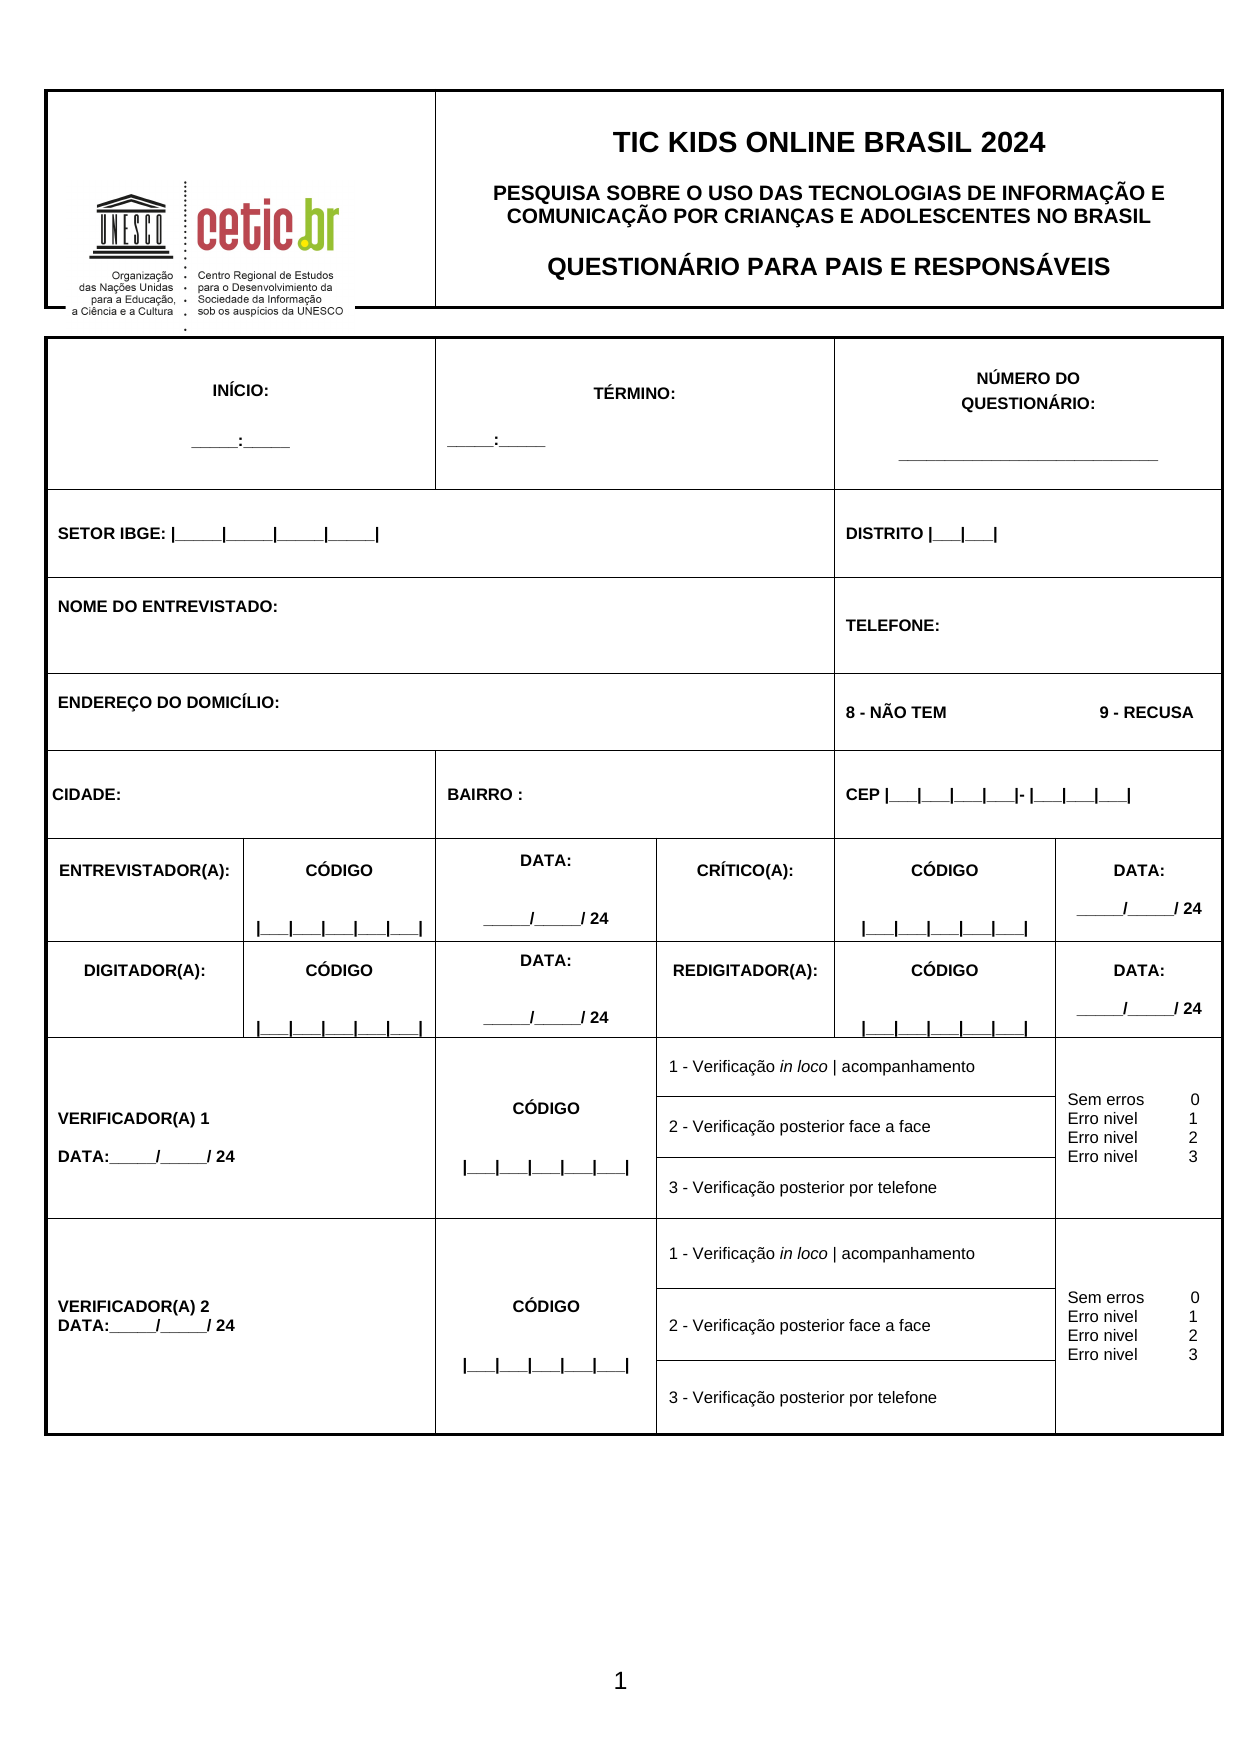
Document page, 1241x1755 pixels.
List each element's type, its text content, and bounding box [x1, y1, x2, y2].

table_cell DATA: _____/_____/ 24 [436, 839, 656, 941]
table_cell CÓDIGO |___|___|___|___|___| [244, 839, 435, 941]
table_cell DISTRITO |___|___| [835, 490, 1221, 577]
table_cell VERIFICADOR(A) 1 DATA:_____/_____/ 24 [48, 1038, 435, 1218]
table_cell [391, 309, 834, 336]
table_cell DATA: _____/_____/ 24 [1056, 942, 1221, 1037]
table_cell VERIFICADOR(A) 2 DATA:_____/_____/ 24 [48, 1219, 435, 1433]
table_cell CÓDIGO |___|___|___|___|___| [436, 1219, 656, 1433]
table_cell [834, 309, 1223, 336]
table_cell BAIRRO : [436, 751, 834, 837]
table_cell ENDEREÇO DO DOMICÍLIO: [48, 674, 834, 750]
table_cell CRÍTICO(A): [657, 839, 834, 941]
table_cell ENTREVISTADOR(A): [48, 839, 243, 941]
table_cell CÓDIGO |___|___|___|___|___| [244, 942, 435, 1037]
table_cell CÓDIGO |___|___|___|___|___| [436, 1038, 656, 1218]
table_cell TÉRMINO: _____:_____ [436, 339, 834, 489]
table_cell 8 - NÃO TEM 9 - RECUSA [835, 674, 1221, 750]
table_cell REDIGITADOR(A): [657, 942, 834, 1037]
table_cell CEP |___|___|___|___|- |___|___|___| [835, 751, 1221, 837]
table_header [48, 92, 435, 306]
table_cell NÚMERO DO QUESTIONÁRIO: ____________________________ [835, 339, 1221, 489]
table_cell CIDADE: [48, 751, 435, 837]
table_cell TELEFONE: [835, 578, 1221, 673]
table_cell INÍCIO: _____:_____ [48, 339, 435, 489]
table_cell 3 - Verificação posterior por telefone [657, 1361, 1055, 1433]
table_cell DATA: _____/_____/ 24 [436, 942, 656, 1037]
table_cell DATA: _____/_____/ 24 [1056, 839, 1221, 941]
table_cell 1 - Verificação in loco | acompanhamento [657, 1219, 1055, 1288]
table_header TIC KIDS ONLINE BRASIL 2024 PESQUISA SOBRE O USO DAS TECNOLOGIAS DE INFORMAÇÃO E COMUNICAÇÃO POR CRIANÇAS E ADOLESCENTES NO BRASIL QUESTIONÁRIO PARA PAIS E RESPONSÁVEIS [436, 92, 1221, 306]
table_cell 3 - Verificação posterior por telefone [657, 1158, 1055, 1218]
table_cell Sem erros 0 Erro nivel 1 Erro nivel 2 Erro nivel 3 [1056, 1219, 1221, 1433]
table_cell CÓDIGO |___|___|___|___|___| [835, 942, 1055, 1037]
table_cell [46, 309, 391, 336]
table_cell SETOR IBGE: |_____|_____|_____|_____| [48, 490, 834, 577]
table_cell 1 - Verificação in loco | acompanhamento [657, 1038, 1055, 1096]
table_cell Sem erros 0 Erro nivel 1 Erro nivel 2 Erro nivel 3 [1056, 1038, 1221, 1218]
table_cell 2 - Verificação posterior face a face [657, 1289, 1055, 1359]
table_cell CÓDIGO |___|___|___|___|___| [835, 839, 1055, 941]
table_cell DIGITADOR(A): [48, 942, 243, 1037]
table_cell 2 - Verificação posterior face a face [657, 1097, 1055, 1157]
table_cell NOME DO ENTREVISTADO: [48, 578, 834, 673]
